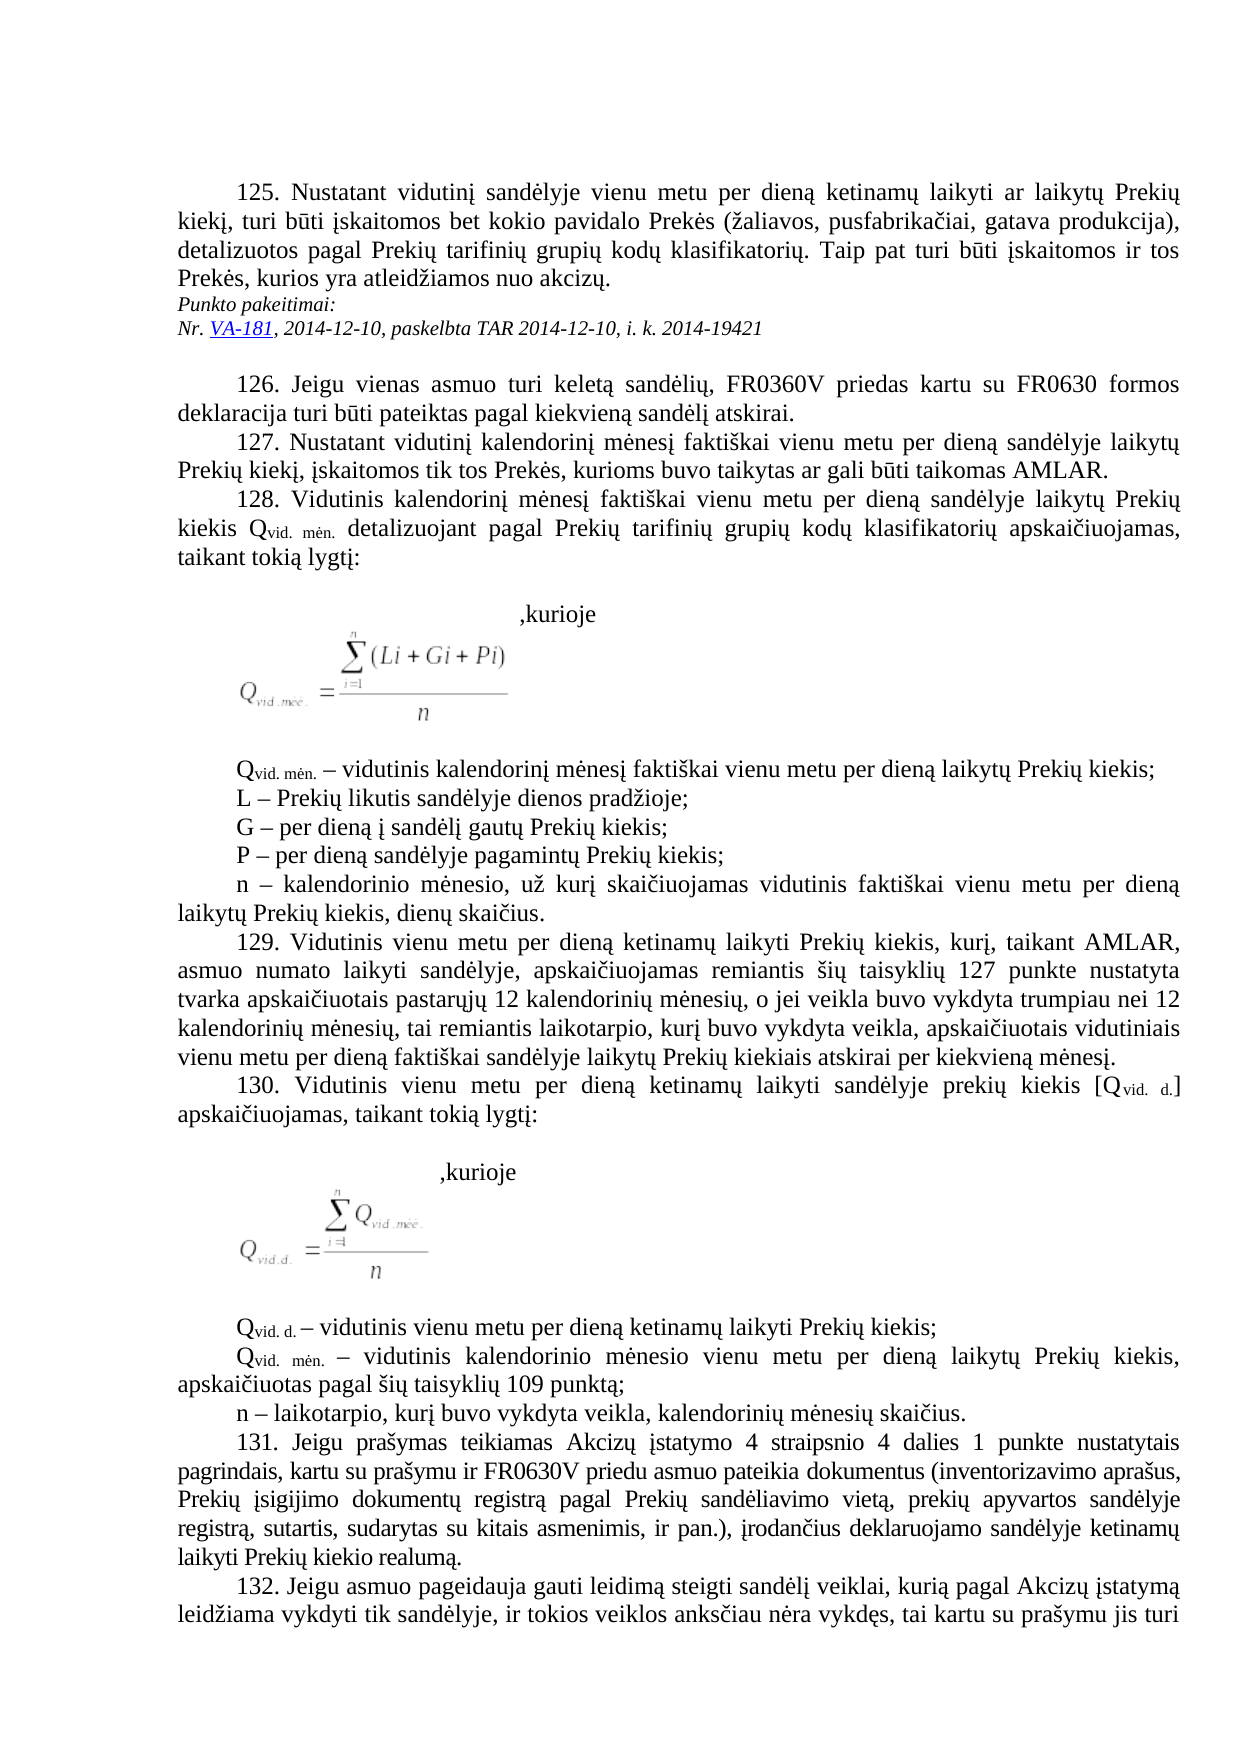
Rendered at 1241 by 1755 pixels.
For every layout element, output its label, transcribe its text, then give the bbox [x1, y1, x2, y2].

text Qvid. mėn. – vidutinis kalendorinį mėnesį faktiškai vienu metu per dieną laikytų Prekių kiekis; [177, 754, 1181, 783]
text 130. Vidutinis vienu metu per dieną ketinamų laikyti sandėlyje prekių kiekis [Qvid. d.] apskaičiuojamas, taikant tokią lygtį: [177, 1071, 1181, 1128]
text Nr. VA-181, 2014-12-10, paskelbta TAR 2014-12-10, i. k. 2014-19421 [177, 316, 1181, 340]
text Punkto pakeitimai: [177, 292, 1181, 316]
text 126. Jeigu vienas asmuo turi keletą sandėlių, FR0360V priedas kartu su FR0630 formos deklaracija turi būti pateiktas pagal kiekvieną sandėlį atskirai. [177, 369, 1181, 427]
text Qvid. d. – vidutinis vienu metu per dieną ketinamų laikyti Prekių kiekis; [177, 1312, 1181, 1341]
text Qvid.d. =Suma(i=1,...,n)Qvid.mėn./n ,kurioje [177, 1157, 1181, 1283]
text 128. Vidutinis kalendorinį mėnesį faktiškai vienu metu per dieną sandėlyje laikytų Prekių kiekis Qvid. mėn. detalizuojant pagal Prekių tarifinių grupių kodų klasifikatorių apskaičiuojamas, taikant tokią lygtį: [177, 484, 1181, 570]
text n – kalendorinio mėnesio, už kurį skaičiuojamas vidutinis faktiškai vienu metu per dieną laikytų Prekių kiekis, dienų skaičius. [177, 869, 1181, 927]
text 127. Nustatant vidutinį kalendorinį mėnesį faktiškai vienu metu per dieną sandėlyje laikytų Prekių kiekį, įskaitomos tik tos Prekės, kurioms buvo taikytas ar gali būti taikomas AMLAR. [177, 427, 1181, 484]
text n – laikotarpio, kurį buvo vykdyta veikla, kalendorinių mėnesių skaičius. [177, 1398, 1181, 1427]
text G – per dieną į sandėlį gautų Prekių kiekis; [177, 812, 1181, 841]
text 125. Nustatant vidutinį sandėlyje vienu metu per dieną ketinamų laikyti ar laikytų Prekių kiekį, turi būti įskaitomos bet kokio pavidalo Prekės (žaliavos, pusfabrikačiai, gatava produkcija), detalizuotos pagal Prekių tarifinių grupių kodų klasifikatorių. Taip pat turi būti įskaitomos ir tos Prekės, kurios yra atleidžiamos nuo akcizų. [177, 177, 1181, 292]
text 132. Jeigu asmuo pageidauja gauti leidimą steigti sandėlį veiklai, kurią pagal Akcizų įstatymą leidžiama vykdyti tik sandėlyje, ir tokios veiklos anksčiau nėra vykdęs, tai kartu su prašymu jis turi [177, 1571, 1181, 1628]
text Qvid.mėn. =Suma(i=1,...,n)(Li+Gi+Pi)/n ,kurioje [177, 599, 1181, 726]
text L – Prekių likutis sandėlyje dienos pradžioje; [177, 783, 1181, 812]
text 131. Jeigu prašymas teikiamas Akcizų įstatymo 4 straipsnio 4 dalies 1 punkte nustatytais pagrindais, kartu su prašymu ir FR0630V priedu asmuo pateikia dokumentus (inventorizavimo aprašus, Prekių įsigijimo dokumentų registrą pagal Prekių sandėliavimo vietą, prekių apyvartos sandėlyje registrą, sutartis, sudarytas su kitais asmenimis, ir pan.), įrodančius deklaruojamo sandėlyje ketinamų laikyti Prekių kiekio realumą. [177, 1427, 1181, 1571]
text Qvid. mėn. – vidutinis kalendorinio mėnesio vienu metu per dieną laikytų Prekių kiekis, apskaičiuotas pagal šių taisyklių 109 punktą; [177, 1341, 1181, 1398]
text P – per dieną sandėlyje pagamintų Prekių kiekis; [177, 841, 1181, 869]
text 129. Vidutinis vienu metu per dieną ketinamų laikyti Prekių kiekis, kurį, taikant AMLAR, asmuo numato laikyti sandėlyje, apskaičiuojamas remiantis šių taisyklių 127 punkte nustatyta tvarka apskaičiuotais pastarųjų 12 kalendorinių mėnesių, o jei veikla buvo vykdyta trumpiau nei 12 kalendorinių mėnesių, tai remiantis laikotarpio, kurį buvo vykdyta veikla, apskaičiuotais vidutiniais vienu metu per dieną faktiškai sandėlyje laikytų Prekių kiekiais atskirai per kiekvieną mėnesį. [177, 927, 1181, 1071]
